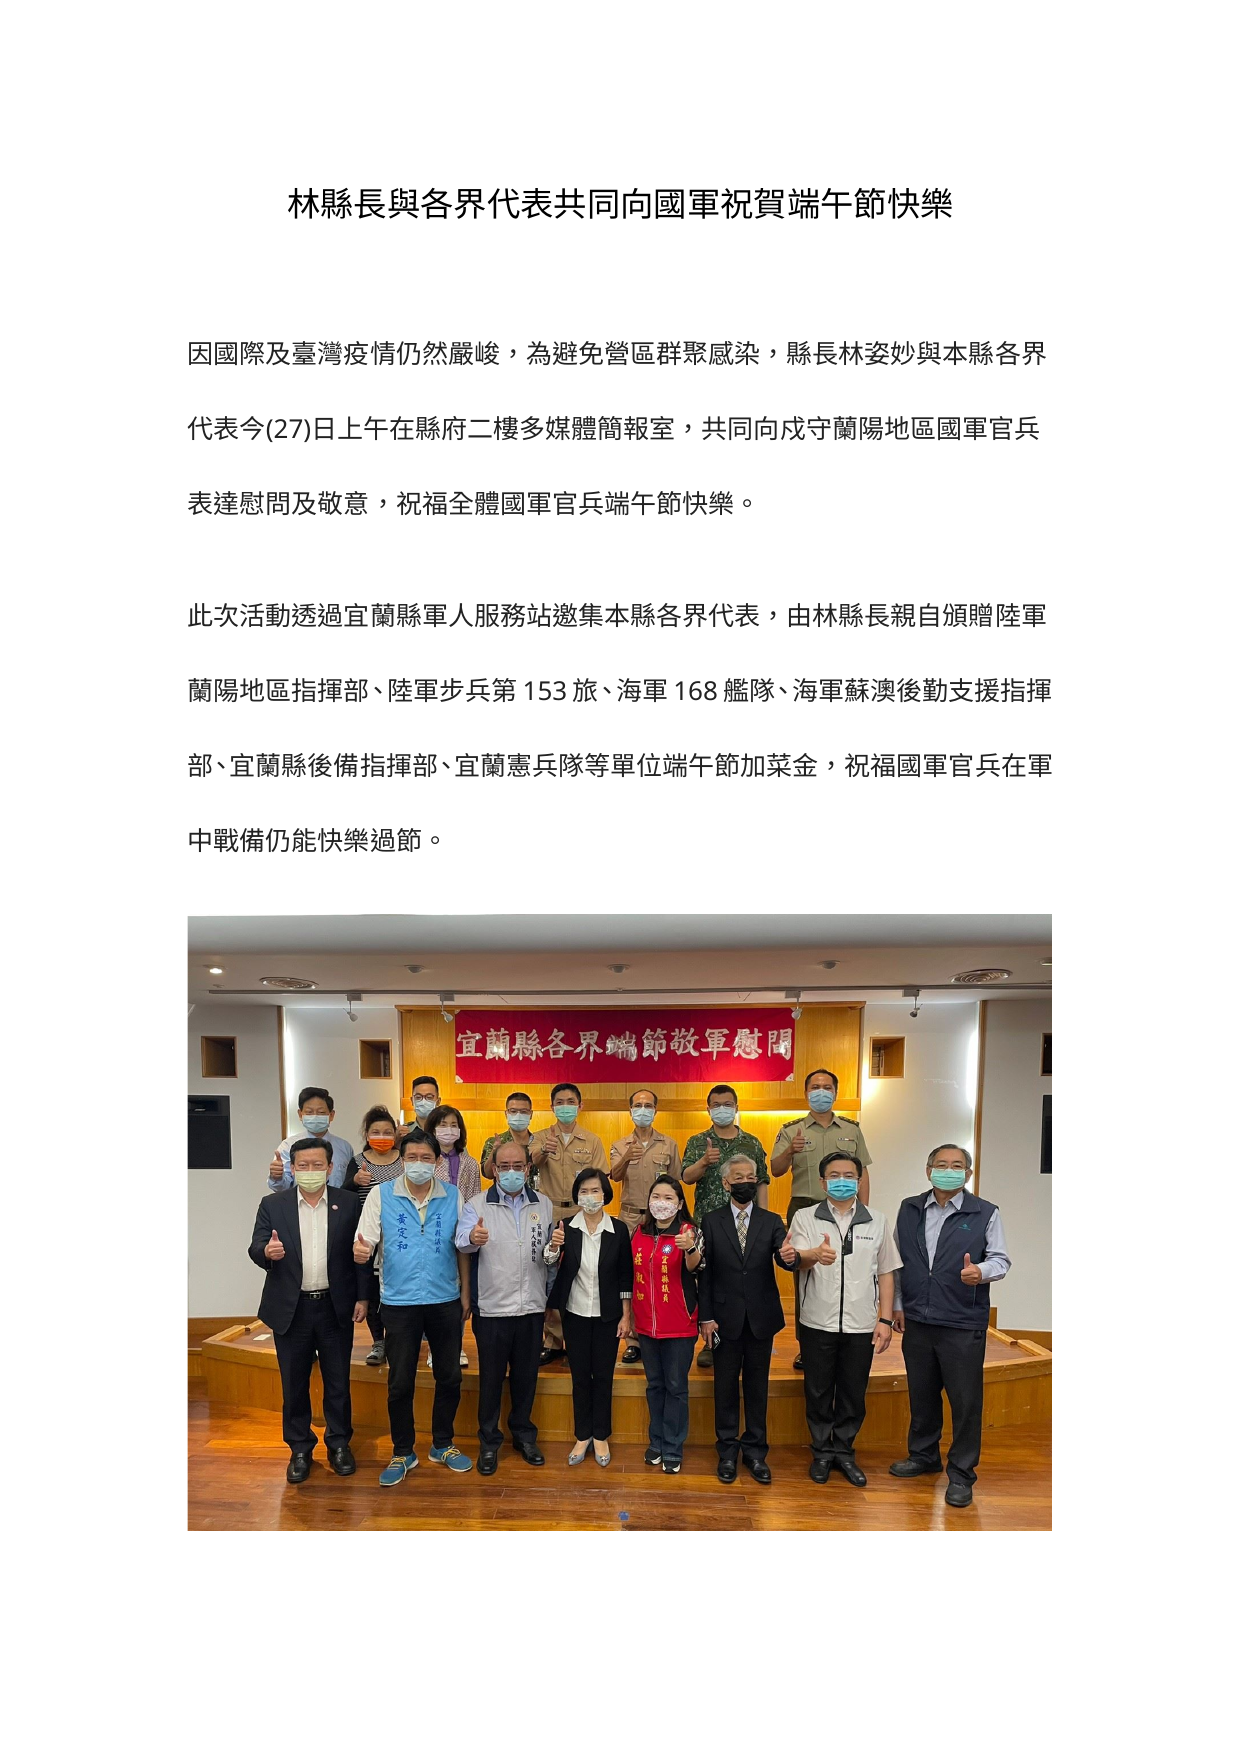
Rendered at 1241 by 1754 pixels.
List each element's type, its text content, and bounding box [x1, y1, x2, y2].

text 因國際及臺灣疫情仍然嚴峻，為避免營區群聚感染，縣長林姿妙與本縣各界代表今(27)日上午在縣府二樓多媒體簡報室，共同向戍守蘭陽地區國軍官兵表達慰問及敬意，祝福全體國軍官兵端午節快樂。 [187, 277, 1053, 539]
picture [187, 914, 1052, 1531]
text 林縣長與各界代表共同向國軍祝賀端午節快樂 [187, 164, 1053, 239]
text 此次活動透過宜蘭縣軍人服務站邀集本縣各界代表，由林縣長親自頒贈陸軍蘭陽地區指揮部、陸軍步兵第153旅、海軍168艦隊、海軍蘇澳後勤支援指揮部、宜蘭縣後備指揮部、宜蘭憲兵隊等單位端午節加菜金，祝福國軍官兵在軍中戰備仍能快樂過節。 [187, 577, 1053, 877]
